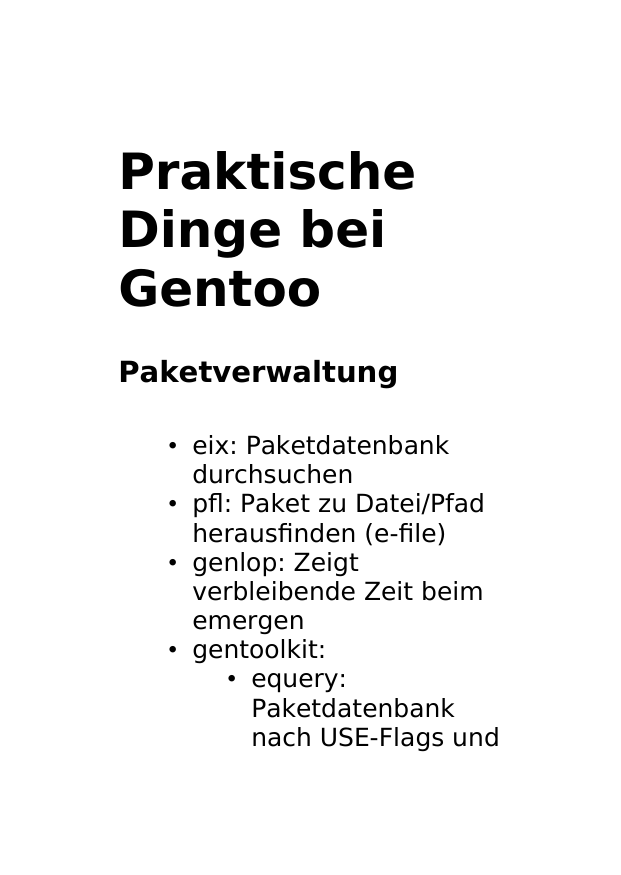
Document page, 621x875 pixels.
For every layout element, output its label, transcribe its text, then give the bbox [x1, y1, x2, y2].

list eix: Paketdatenbank durchsuchen [177, 431, 502, 489]
list gentoolkit: [177, 635, 502, 664]
list pfl: Paket zu Datei/Pfad herausfinden (e-file) [177, 489, 502, 548]
subtitle Paketverwaltung [118, 355, 502, 389]
list equery: Paketdatenbank nach USE-Flags und [236, 664, 502, 752]
subtitle Praktische Dinge bei Gentoo [118, 143, 502, 318]
list genlop: Zeigt verbleibende Zeit beim emergen [177, 548, 502, 635]
